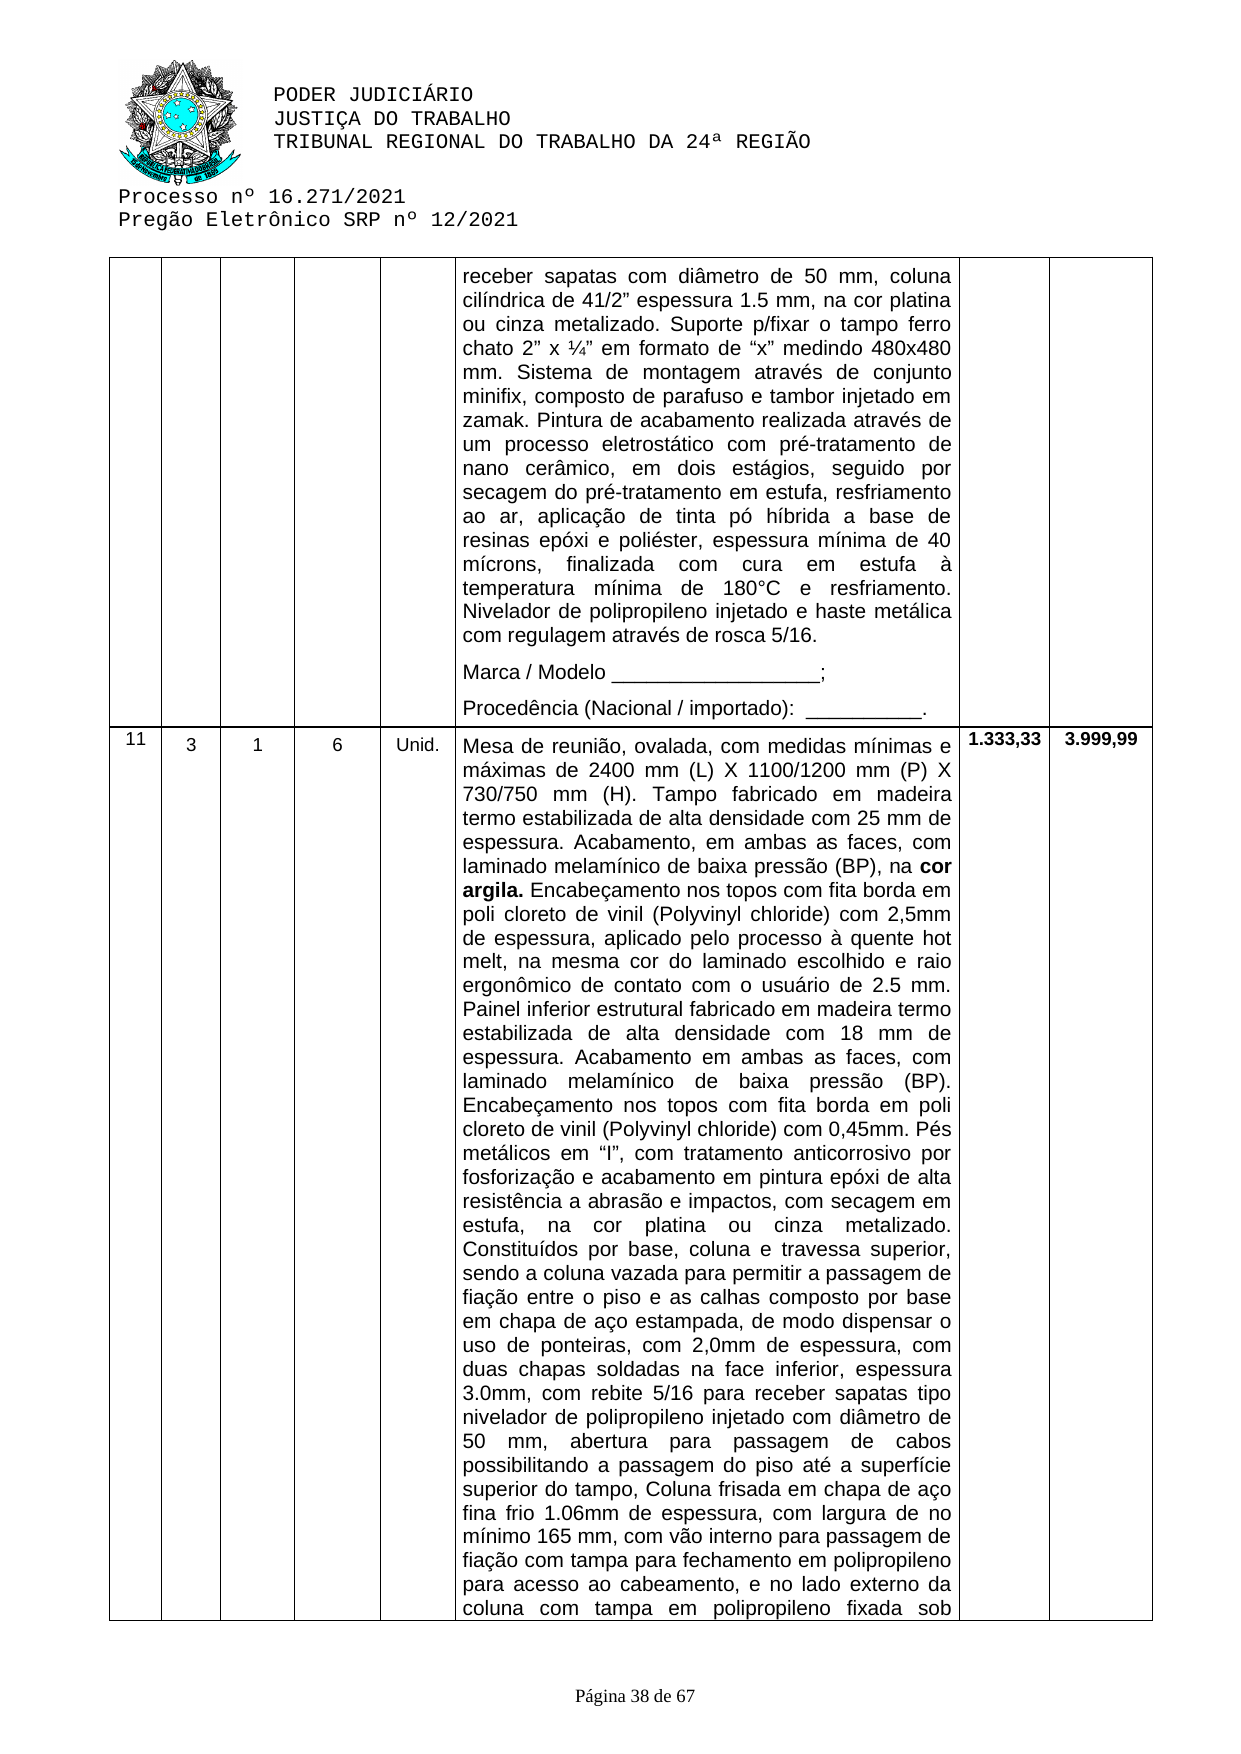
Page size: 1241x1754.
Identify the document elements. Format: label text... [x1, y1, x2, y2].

table_cell 11 [110, 728, 161, 1620]
table_cell receber sapatas com diâmetro de 50 mm, coluna cilíndrica de 41/2” espessura 1.5 mm, na cor platina ou cinza metalizado. Suporte p/fixar o tampo ferro chato 2” x ¼” em formato de “x” medindo 480x480 mm. Sistema de montagem através de conjunto minifix, composto de parafuso e tambor injetado em zamak. Pintura de acabamento realizada através de um processo eletrostático com pré-tratamento de nano cerâmico, em dois estágios, seguido por secagem do pré-tratamento em estufa, resfriamento ao ar, aplicação de tinta pó híbrida a base de resinas epóxi e poliéster, espessura mínima de 40 mícrons, finalizada com cura em estufa à temperatura mínima de 180°C e resfriamento. Nivelador de polipropileno injetado e haste metálica com regulagem através de rosca 5/16. Marca / Modelo __________________; Procedência (Nacional / importado): __________. [456, 258, 959, 726]
table_cell [381, 258, 455, 726]
table_cell Unid. [381, 728, 455, 1620]
table_cell 3.999,99 [1050, 728, 1152, 1620]
table_cell 3 [162, 728, 220, 1620]
table_cell 1.333,33 [960, 728, 1049, 1620]
table_cell [162, 258, 220, 726]
table_cell [110, 258, 161, 726]
table_cell 1 [221, 728, 294, 1620]
table_cell [221, 258, 294, 726]
table_cell [295, 258, 380, 726]
table_cell Mesa de reunião, ovalada, com medidas mínimas e máximas de 2400 mm (L) X 1100/1200 mm (P) X 730/750 mm (H). Tampo fabricado em madeira termo estabilizada de alta densidade com 25 mm de espessura. Acabamento, em ambas as faces, com laminado melamínico de baixa pressão (BP), na cor argila. Encabeçamento nos topos com fita borda em poli cloreto de vinil (Polyvinyl chloride) com 2,5mm de espessura, aplicado pelo processo à quente hot melt, na mesma cor do laminado escolhido e raio ergonômico de contato com o usuário de 2.5 mm. Painel inferior estrutural fabricado em madeira termo estabilizada de alta densidade com 18 mm de espessura. Acabamento em ambas as faces, com laminado melamínico de baixa pressão (BP). Encabeçamento nos topos com fita borda em poli cloreto de vinil (Polyvinyl chloride) com 0,45mm. Pés metálicos em “I”, com tratamento anticorrosivo por fosforização e acabamento em pintura epóxi de alta resistência a abrasão e impactos, com secagem em estufa, na cor platina ou cinza metalizado. Constituídos por base, coluna e travessa superior, sendo a coluna vazada para permitir a passagem de fiação entre o piso e as calhas composto por base em chapa de aço estampada, de modo dispensar o uso de ponteiras, com 2,0mm de espessura, com duas chapas soldadas na face inferior, espessura 3.0mm, com rebite 5/16 para receber sapatas tipo nivelador de polipropileno injetado com diâmetro de 50 mm, abertura para passagem de cabos possibilitando a passagem do piso até a superfície superior do tampo, Coluna frisada em chapa de aço fina frio 1.06mm de espessura, com largura de no mínimo 165 mm, com vão interno para passagem de fiação com tampa para fechamento em polipropileno para acesso ao cabeamento, e no lado externo da coluna com tampa em polipropileno fixada sob [456, 728, 959, 1620]
table_cell 6 [295, 728, 380, 1620]
picture [118, 59, 243, 186]
table_cell [1050, 258, 1152, 726]
table_cell [960, 258, 1049, 726]
